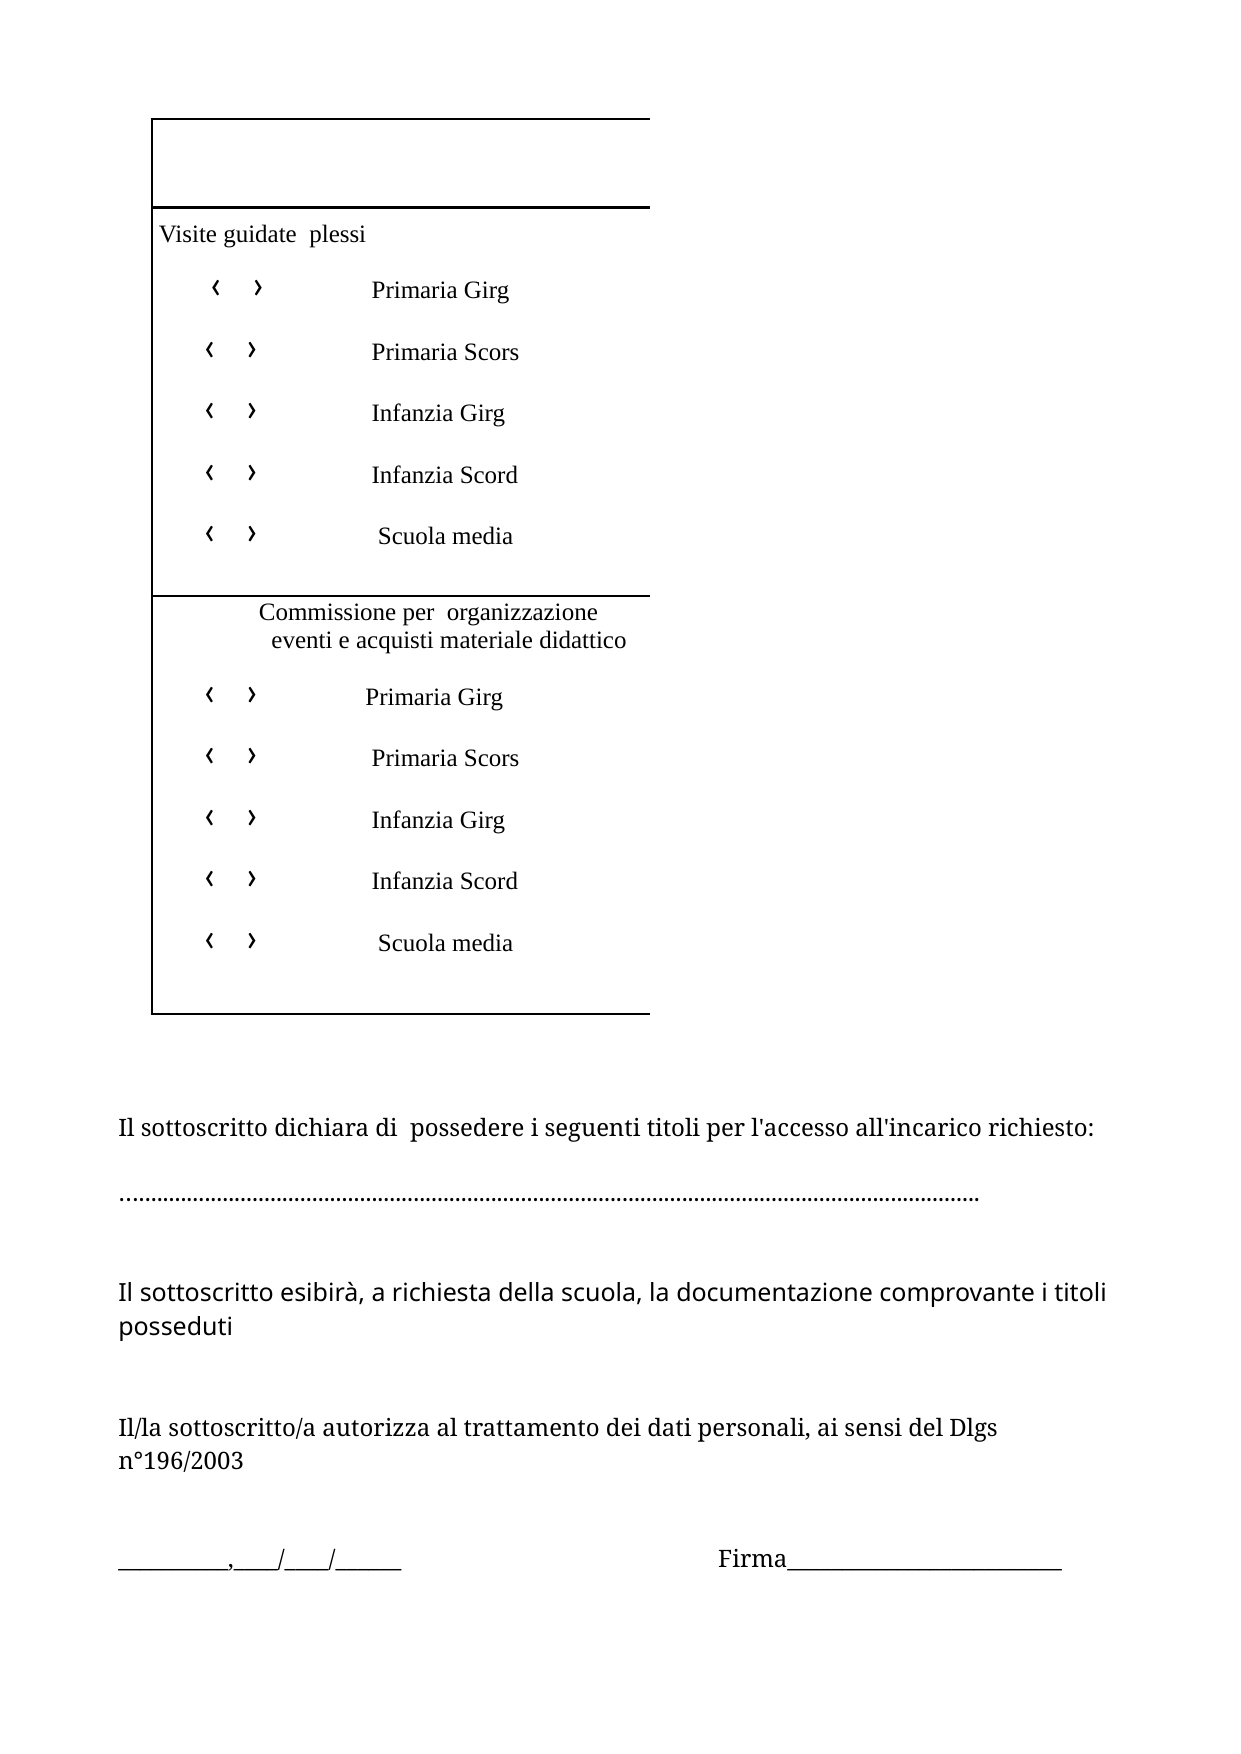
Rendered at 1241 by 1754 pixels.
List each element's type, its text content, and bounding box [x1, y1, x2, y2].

table_cell Visite guidate plessi ‹ › Primaria Girg ‹ › Primaria Scors ‹ › Infanzia Girg ‹ › Infanzia Scord ‹ › Scuola media [153, 209, 649, 594]
text __________,____/____/______ Firma_________________________ [118, 1542, 1122, 1574]
text Il/la sottoscritto/a autorizza al trattamento dei dati personali, ai sensi del Dlgs n°196/2003 [118, 1411, 1122, 1476]
table_cell Commissione per organizzazione eventi e acquisti materiale didattico ‹ › Primaria Girg ‹ › Primaria Scors ‹ › Infanzia Girg ‹ › Infanzia Scord ‹ › Scuola media [153, 597, 649, 1013]
text Il sottoscritto esibirà, a richiesta della scuola, la documentazione comprovante i titoli posseduti [118, 1275, 1122, 1343]
table_cell [153, 120, 649, 206]
text Il sottoscritto dichiara di possedere i seguenti titoli per l'accesso all'incarico richiesto: [118, 1111, 1122, 1143]
text …............................................................................................................................................. [118, 1176, 1122, 1208]
